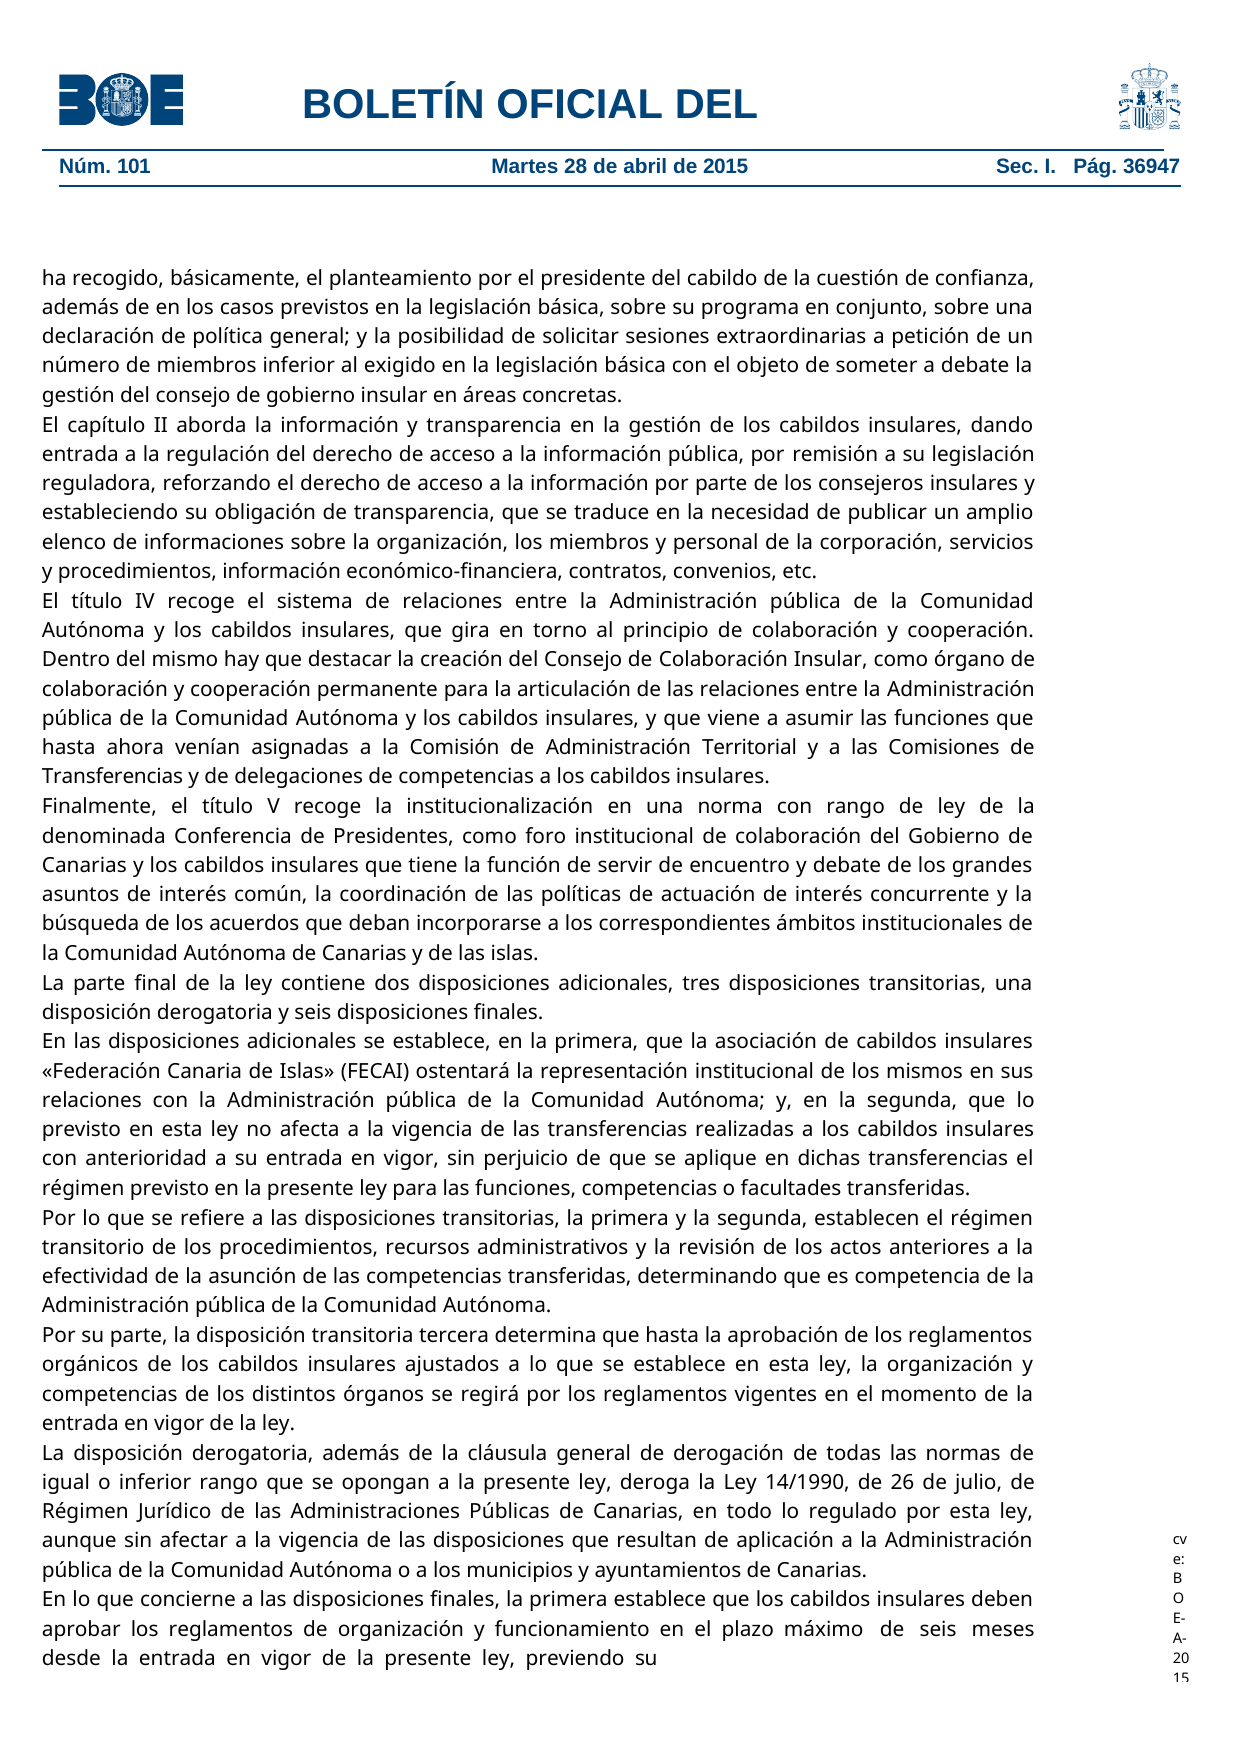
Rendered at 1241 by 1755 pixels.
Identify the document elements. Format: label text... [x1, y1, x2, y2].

text El capítulo II aborda la información y transparencia en la gestión de los cabildos insulares, dando entrada a la regulación del derecho de acceso a la información pública, por remisión a su legislación reguladora, reforzando el derecho de acceso a la información por parte de los consejeros insulares y estableciendo su obligación de transparencia, que se traduce en la necesidad de publicar un amplio elenco de informaciones sobre la organización, los miembros y personal de la corporación, servicios y procedimientos, información económico-financiera, contratos, convenios, etc. [42, 410, 1035, 584]
text ha recogido, básicamente, el planteamiento por el presidente del cabildo de la cuestión de confianza, además de en los casos previstos en la legislación básica, sobre su programa en conjunto, sobre una declaración de política general; y la posibilidad de solicitar sesiones extraordinarias a petición de un número de miembros inferior al exigido en la legislación básica con el objeto de someter a debate la gestión del consejo de gobierno insular en áreas concretas. [42, 263, 1035, 408]
text La disposición derogatoria, además de la cláusula general de derogación de todas las normas de igual o inferior rango que se opongan a la presente ley, deroga la Ley 14/1990, de 26 de julio, de Régimen Jurídico de las Administraciones Públicas de Canarias, en todo lo regulado por esta ley, aunque sin afectar a la vigencia de las disposiciones que resultan de aplicación a la Administración pública de la Comunidad Autónoma o a los municipios y ayuntamientos de Canarias. [42, 1438, 1035, 1583]
subtitle Núm. 101 Martes 28 de abril de 2015 Sec. I. Pág. 36947 [59, 154, 1199, 178]
text Finalmente, el título V recoge la institucionalización en una norma con rango de ley de la denominada Conferencia de Presidentes, como foro institucional de colaboración del Gobierno de Canarias y los cabildos insulares que tiene la función de servir de encuentro y debate de los grandes asuntos de interés común, la coordinación de las políticas de actuación de interés concurrente y la búsqueda de los acuerdos que deban incorporarse a los correspondientes ámbitos institucionales de la Comunidad Autónoma de Canarias y de las islas. [42, 791, 1034, 966]
text El título IV recoge el sistema de relaciones entre la Administración pública de la Comunidad Autónoma y los cabildos insulares, que gira en torno al principio de colaboración y cooperación. Dentro del mismo hay que destacar la creación del Consejo de Colaboración Insular, como órgano de colaboración y cooperación permanente para la articulación de las relaciones entre la Administración pública de la Comunidad Autónoma y los cabildos insulares, y que viene a asumir las funciones que hasta ahora venían asignadas a la Comisión de Administración Territorial y a las Comisiones de Transferencias y de delegaciones de competencias a los cabildos insulares. [42, 586, 1035, 790]
text La parte final de la ley contiene dos disposiciones adicionales, tres disposiciones transitorias, una disposición derogatoria y seis disposiciones finales. [42, 968, 1034, 1025]
text En lo que concierne a las disposiciones finales, la primera establece que los cabildos insulares deben aprobar los reglamentos de organización y funcionamiento en el plazo máximo de seis meses desde la entrada en vigor de la presente ley, previendo su [42, 1584, 1034, 1671]
text Por lo que se refiere a las disposiciones transitorias, la primera y la segunda, establecen el régimen transitorio de los procedimientos, recursos administrativos y la revisión de los actos anteriores a la efectividad de la asunción de las competencias transferidas, determinando que es competencia de la Administración pública de la Comunidad Autónoma. [42, 1203, 1035, 1319]
text En las disposiciones adicionales se establece, en la primera, que la asociación de cabildos insulares «Federación Canaria de Islas» (FECAI) ostentará la representación institucional de los mismos en sus relaciones con la Administración pública de la Comunidad Autónoma; y, en la segunda, que lo previsto en esta ley no afecta a la vigencia de las transferencias realizadas a los cabildos insulares con anterioridad a su entrada en vigor, sin perjuicio de que se aplique en dichas transferencias el régimen previsto en la presente ley para las funciones, competencias o facultades transferidas. [42, 1026, 1035, 1201]
text cve: BOE-A-2015-4621 [1173, 1528, 1191, 1682]
text Por su parte, la disposición transitoria tercera determina que hasta la aprobación de los reglamentos orgánicos de los cabildos insulares ajustados a lo que se establece en esta ley, la organización y competencias de los distintos órganos se regirá por los reglamentos vigentes en el momento de la entrada en vigor de la ley. [42, 1320, 1034, 1436]
